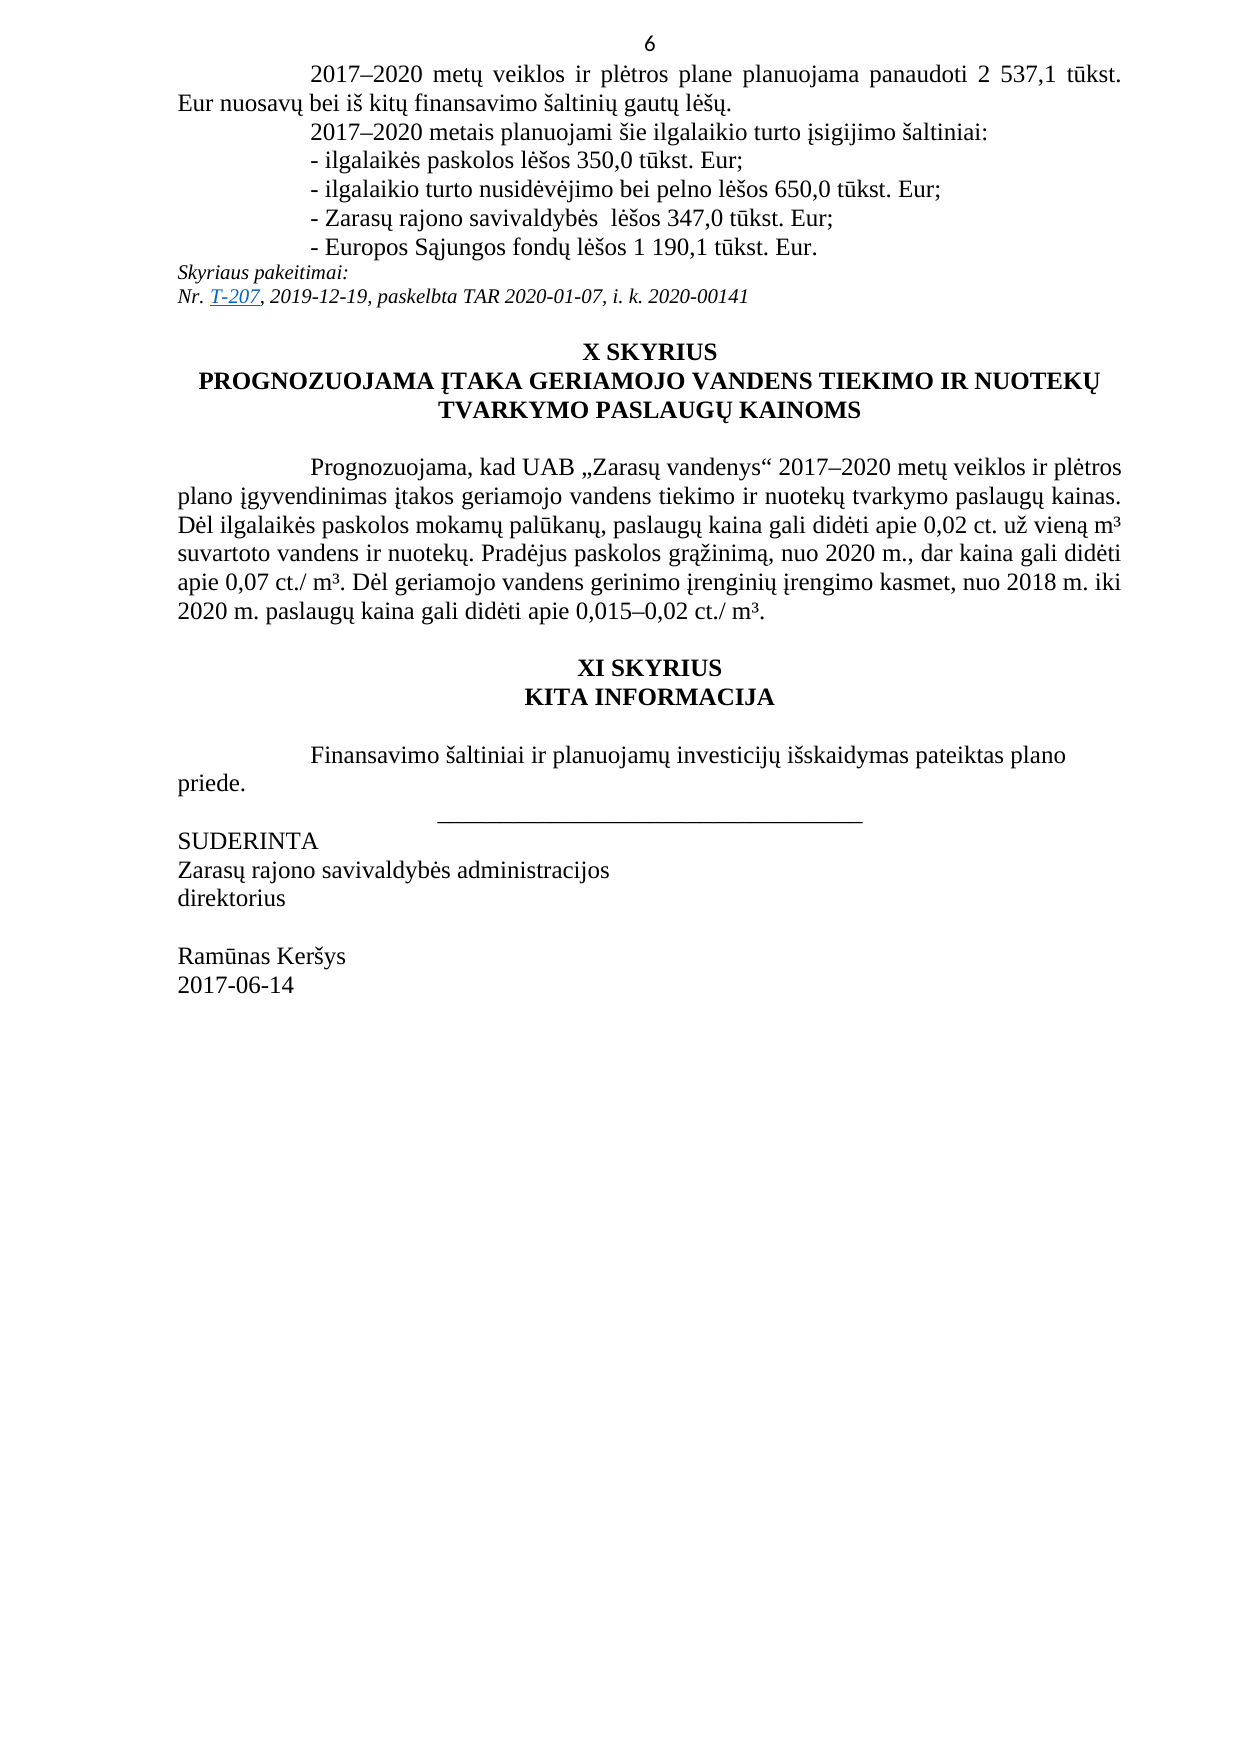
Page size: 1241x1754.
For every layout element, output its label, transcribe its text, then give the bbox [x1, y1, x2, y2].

text 2017-06-14 [177, 970, 1122, 998]
text __________________________________ [177, 797, 1122, 826]
text 2017–2020 metais planuojami šie ilgalaikio turto įsigijimo šaltiniai: [290, 117, 1122, 145]
text Prognozuojama, kad UAB „Zarasų vandenys“ 2017–2020 metų veiklos ir plėtros plano įgyvendinimas įtakos geriamojo vandens tiekimo ir nuotekų tvarkymo paslaugų kainas. Dėl ilgalaikės paskolos mokamų palūkanų, paslaugų kaina gali didėti apie 0,02 ct. už vieną m³ suvartoto vandens ir nuotekų. Pradėjus paskolos grąžinimą, nuo 2020 m., dar kaina gali didėti apie 0,07 ct./ m³. Dėl geriamojo vandens gerinimo įrenginių įrengimo kasmet, nuo 2018 m. iki 2020 m. paslaugų kaina gali didėti apie 0,015–0,02 ct./ m³. [177, 452, 1122, 625]
text - Europos Sąjungos fondų lėšos 1 190,1 tūkst. Eur. [290, 232, 1122, 260]
text direktorius [177, 883, 1122, 912]
text Nr. T-207, 2019-12-19, paskelbta TAR 2020-01-07, i. k. 2020-00141 [177, 284, 1122, 308]
text X SKYRIUS [177, 337, 1122, 366]
text XI SKYRIUS [177, 653, 1122, 682]
text Finansavimo šaltiniai ir planuojamų investicijų išskaidymas pateiktas plano priede. [177, 740, 1122, 797]
text 2017–2020 metų veiklos ir plėtros plane planuojama panaudoti 2 537,1 tūkst. Eur nuosavų bei iš kitų finansavimo šaltinių gautų lėšų. [177, 59, 1122, 117]
text Skyriaus pakeitimai: [177, 260, 1122, 284]
text - Zarasų rajono savivaldybės lėšos 347,0 tūkst. Eur; [290, 203, 1122, 232]
text Ramūnas Keršys [177, 941, 1122, 970]
text SUDERINTA [177, 826, 1122, 855]
text - ilgalaikės paskolos lėšos 350,0 tūkst. Eur; [290, 145, 1122, 174]
text Zarasų rajono savivaldybės administracijos [177, 855, 1122, 883]
text KITA INFORMACIJA [177, 682, 1122, 711]
text - ilgalaikio turto nusidėvėjimo bei pelno lėšos 650,0 tūkst. Eur; [290, 174, 1122, 203]
text PROGNOZUOJAMA ĮTAKA GERIAMOJO VANDENS TIEKIMO IR NUOTEKŲ TVARKYMO PASLAUGŲ KAINOMS [177, 366, 1122, 423]
